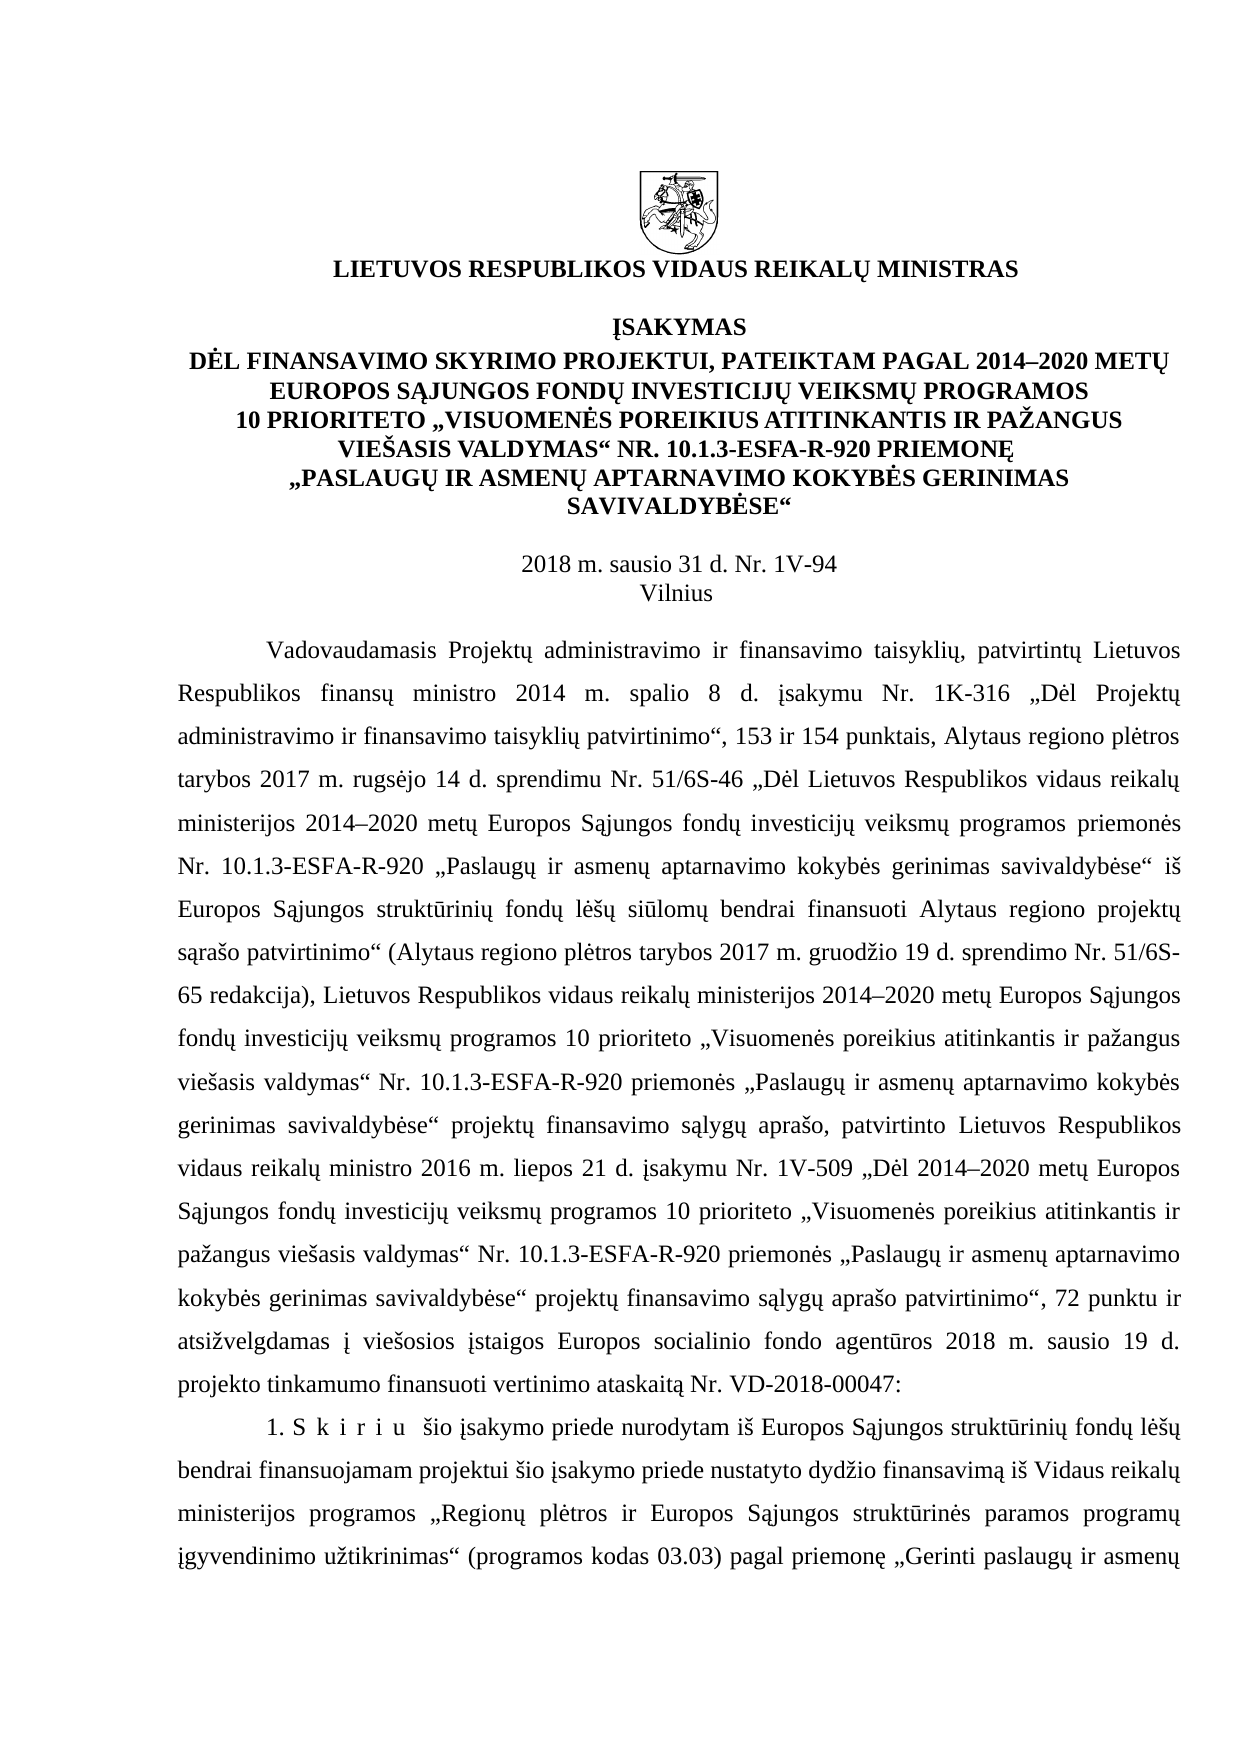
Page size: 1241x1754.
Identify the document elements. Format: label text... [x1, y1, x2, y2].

text 2018 m. sausio 31 d. Nr. 1V-94 [177, 549, 1181, 578]
text Vadovaudamasis Projektų administravimo ir finansavimo taisyklių, patvirtintų Lietuvos Respublikos finansų ministro 2014 m. spalio 8 d. įsakymu Nr. 1K-316 „Dėl Projektų administravimo ir finansavimo taisyklių patvirtinimo“, 153 ir 154 punktais, Alytaus regiono plėtros tarybos 2017 m. rugsėjo 14 d. sprendimu Nr. 51/6S-46 „Dėl Lietuvos Respublikos vidaus reikalų ministerijos 2014–2020 metų Europos Sąjungos fondų investicijų veiksmų programos priemonės Nr. 10.1.3-ESFA-R-920 „Paslaugų ir asmenų aptarnavimo kokybės gerinimas savivaldybėse“ iš Europos Sąjungos struktūrinių fondų lėšų siūlomų bendrai finansuoti Alytaus regiono projektų sąrašo patvirtinimo“ (Alytaus regiono plėtros tarybos 2017 m. gruodžio 19 d. sprendimo Nr. 51/6S-65 redakcija), Lietuvos Respublikos vidaus reikalų ministerijos 2014–2020 metų Europos Sąjungos fondų investicijų veiksmų programos 10 prioriteto „Visuomenės poreikius atitinkantis ir pažangus viešasis valdymas“ Nr. 10.1.3-ESFA-R-920 priemonės „Paslaugų ir asmenų aptarnavimo kokybės gerinimas savivaldybėse“ projektų finansavimo sąlygų aprašo, patvirtinto Lietuvos Respublikos vidaus reikalų ministro 2016 m. liepos 21 d. įsakymu Nr. 1V-509 „Dėl 2014–2020 metų Europos Sąjungos fondų investicijų veiksmų programos 10 prioriteto „Visuomenės poreikius atitinkantis ir pažangus viešasis valdymas“ Nr. 10.1.3-ESFA-R-920 priemonės „Paslaugų ir asmenų aptarnavimo kokybės gerinimas savivaldybėse“ projektų finansavimo sąlygų aprašo patvirtinimo“, 72 punktu ir atsižvelgdamas į viešosios įstaigos Europos socialinio fondo agentūros 2018 m. sausio 19 d. projekto tinkamumo finansuoti vertinimo ataskaitą Nr. VD-2018-00047: [177, 635, 1181, 1398]
text 1. Skiriu šio įsakymo priede nurodytam iš Europos Sąjungos struktūrinių fondų lėšų bendrai finansuojamam projektui šio įsakymo priede nustatyto dydžio finansavimą iš Vidaus reikalų ministerijos programos „Regionų plėtros ir Europos Sąjungos struktūrinės paramos programų įgyvendinimo užtikrinimas“ (programos kodas 03.03) pagal priemonę „Gerinti paslaugų ir asmenų [177, 1412, 1181, 1570]
text Vilnius [177, 578, 1181, 606]
text DĖL FINANSAVIMO SKYRIMO PROJEKTUI, PATEIKTAm PAGAL 2014–2020 METŲ EUROPOS SĄJUNGOS FONDŲ INVESTICIJŲ VEIKSMŲ PROGRAMOS 10 PRIORITETO „VISUOMENĖS POREIKIUS ATITINKANTIS IR PAŽANGUS VIEŠASIS VALDYMAS“ NR. 10.1.3-ESFA-R-920 PRIEMONĘ [177, 340, 1181, 463]
text LIETUVOS RESPUBLIKOS VIDAUS REIKALŲ MINISTRAS [177, 254, 1181, 283]
text „PASLAUGŲ IR ASMENŲ APTARNAVIMO KOKYBĖS GERINIMAS SAVIVALDYBĖSE“ [177, 463, 1181, 520]
text ĮSAKYMAS [177, 312, 1181, 340]
